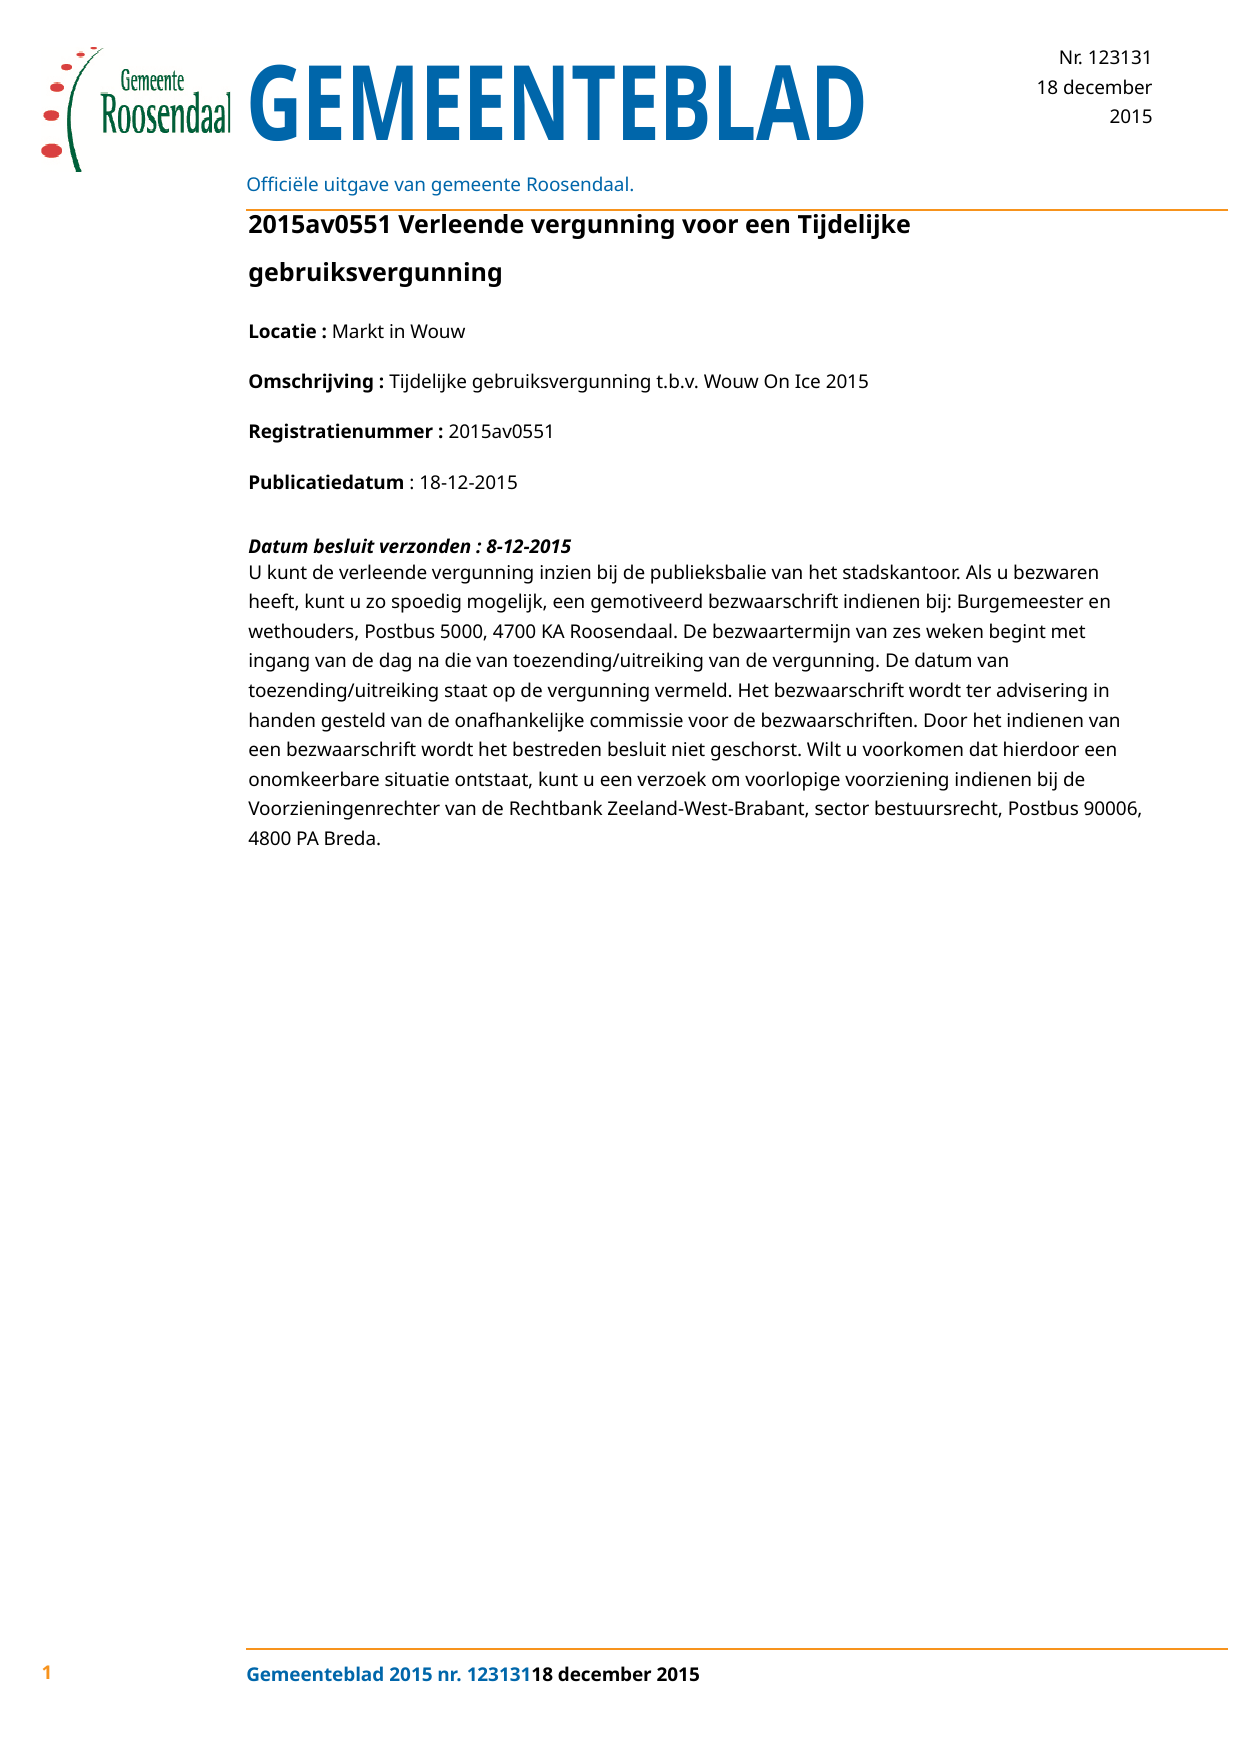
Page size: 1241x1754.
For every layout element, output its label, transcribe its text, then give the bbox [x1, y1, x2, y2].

text Publicatiedatum : 18-12-2015 [248, 469, 1152, 495]
text Locatie : Markt in Wouw [248, 318, 1152, 344]
text Datum besluit verzonden : 8-12-2015 [248, 533, 1152, 559]
text Omschrijving : Tijdelijke gebruiksvergunning t.b.v. Wouw On Ice 2015 [248, 368, 1152, 394]
text Registratienummer : 2015av0551 [248, 419, 1152, 444]
text 2015av0551 Verleende vergunning voor een Tijdelijke gebruiksvergunning [248, 211, 1152, 288]
text U kunt de verleende vergunning inzien bij de publieksbalie van het stadskantoor. Als u bezwaren heeft, kunt u zo spoedig mogelijk, een gemotiveerd bezwaarschrift indienen bij: Burgemeester en wethouders, Postbus 5000, 4700 KA Roosendaal. De bezwaartermijn van zes weken begint met ingang van de dag na die van toezending/uitreiking van de vergunning. De datum van toezending/uitreiking staat op de vergunning vermeld. Het bezwaarschrift wordt ter advisering in handen gesteld van de onafhankelijke commissie voor de bezwaarschriften. Door het indienen van een bezwaarschrift wordt het bestreden besluit niet geschorst. Wilt u voorkomen dat hierdoor een onomkeerbare situatie ontstaat, kunt u een verzoek om voorlopige voorziening indienen bij de Voorzieningenrechter van de Rechtbank Zeeland-West-Brabant, sector bestuursrecht, Postbus 90006, 4800 PA Breda. [248, 559, 1152, 851]
picture [41, 47, 231, 172]
